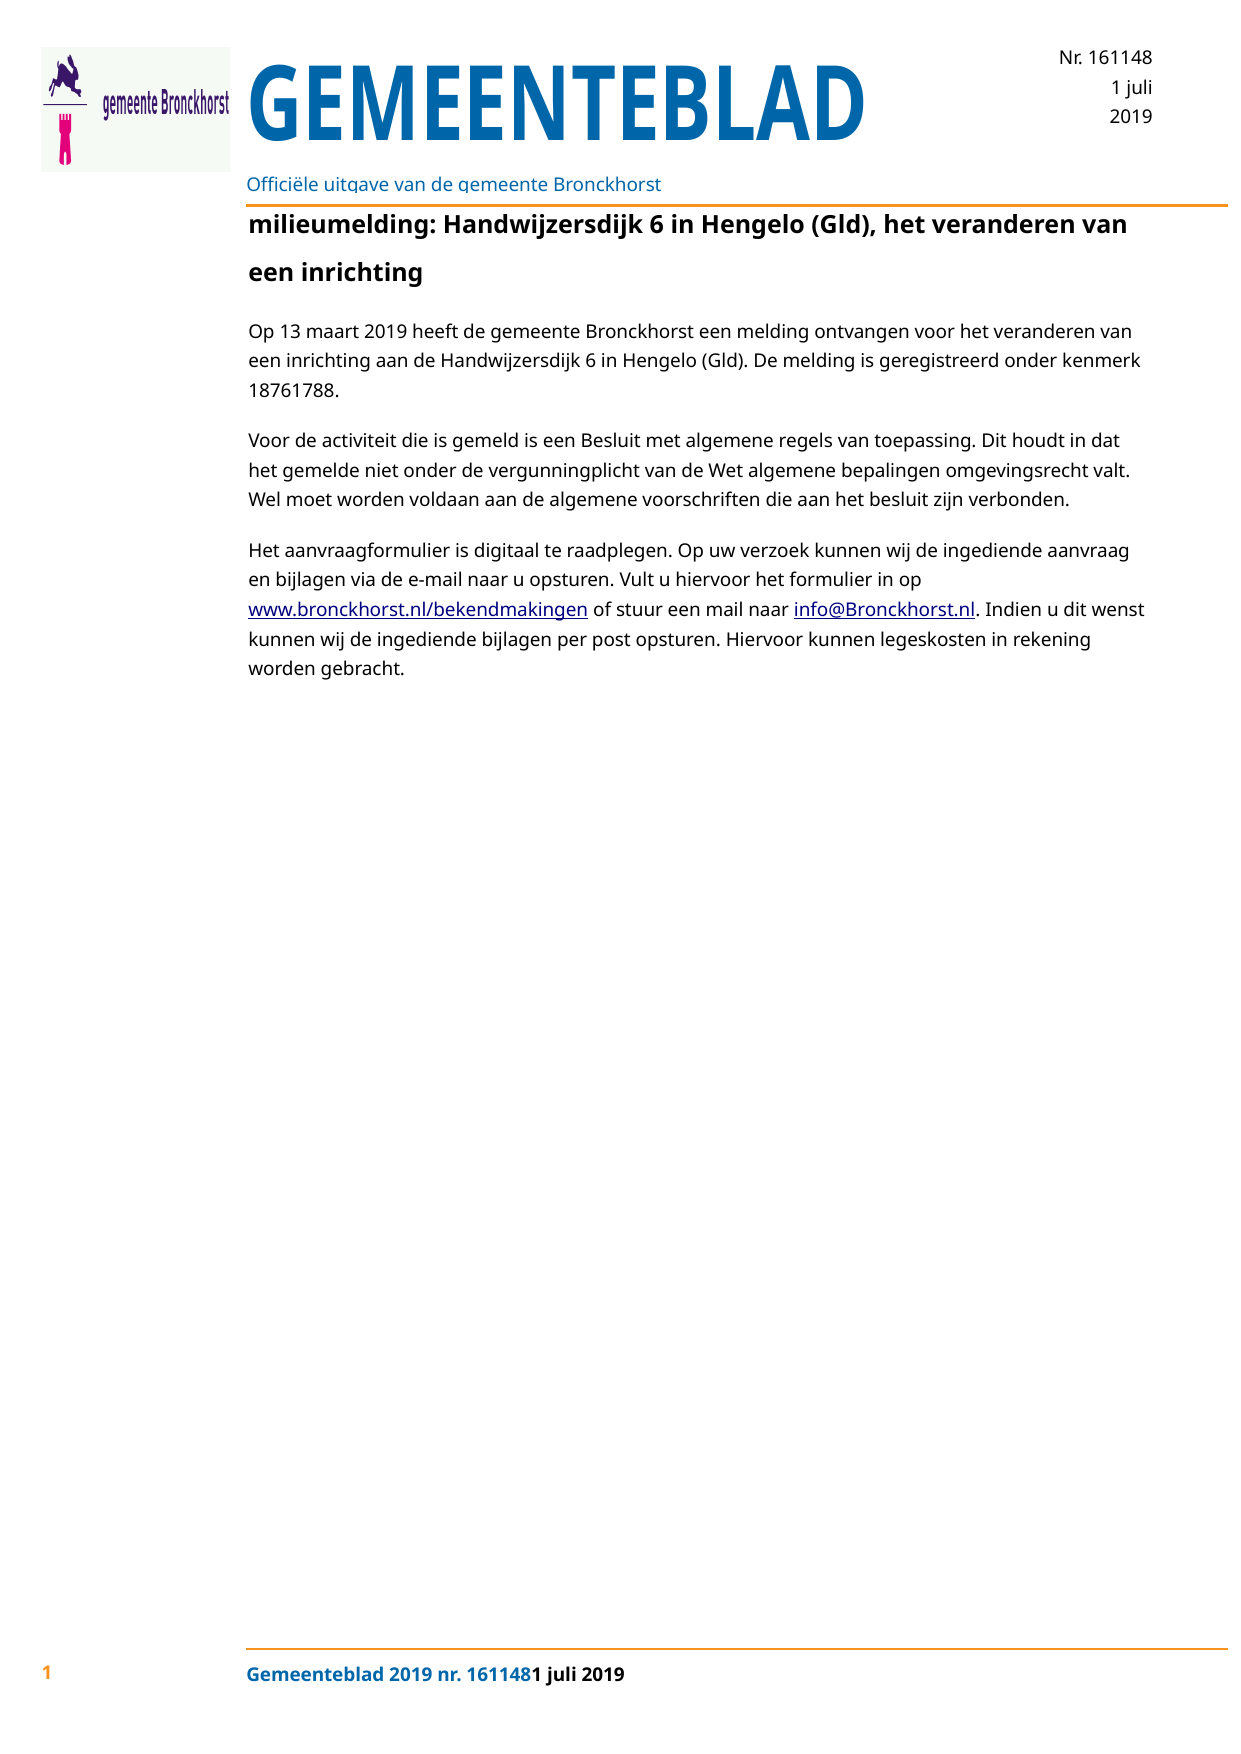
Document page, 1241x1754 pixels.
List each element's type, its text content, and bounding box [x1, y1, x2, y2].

text Op 13 maart 2019 heeft de gemeente Bronckhorst een melding ontvangen voor het veranderen van een inrichting aan de Handwijzersdijk 6 in Hengelo (Gld). De melding is geregistreerd onder kenmerk 18761788. [248, 318, 1152, 403]
picture [41, 47, 231, 172]
text Het aanvraagformulier is digitaal te raadplegen. Op uw verzoek kunnen wij de ingediende aanvraag en bijlagen via de e-mail naar u opsturen. Vult u hiervoor het formulier in op www.bronckhorst.nl/bekendmakingen of stuur een mail naar info@Bronckhorst.nl. Indien u dit wenst kunnen wij de ingediende bijlagen per post opsturen. Hiervoor kunnen legeskosten in rekening worden gebracht. [248, 537, 1152, 681]
text Voor de activiteit die is gemeld is een Besluit met algemene regels van toepassing. Dit houdt in dat het gemelde niet onder de vergunningplicht van de Wet algemene bepalingen omgevingsrecht valt. Wel moet worden voldaan aan de algemene voorschriften die aan het besluit zijn verbonden. [248, 427, 1152, 512]
text milieumelding: Handwijzersdijk 6 in Hengelo (Gld), het veranderen van een inrichting [248, 207, 1152, 288]
